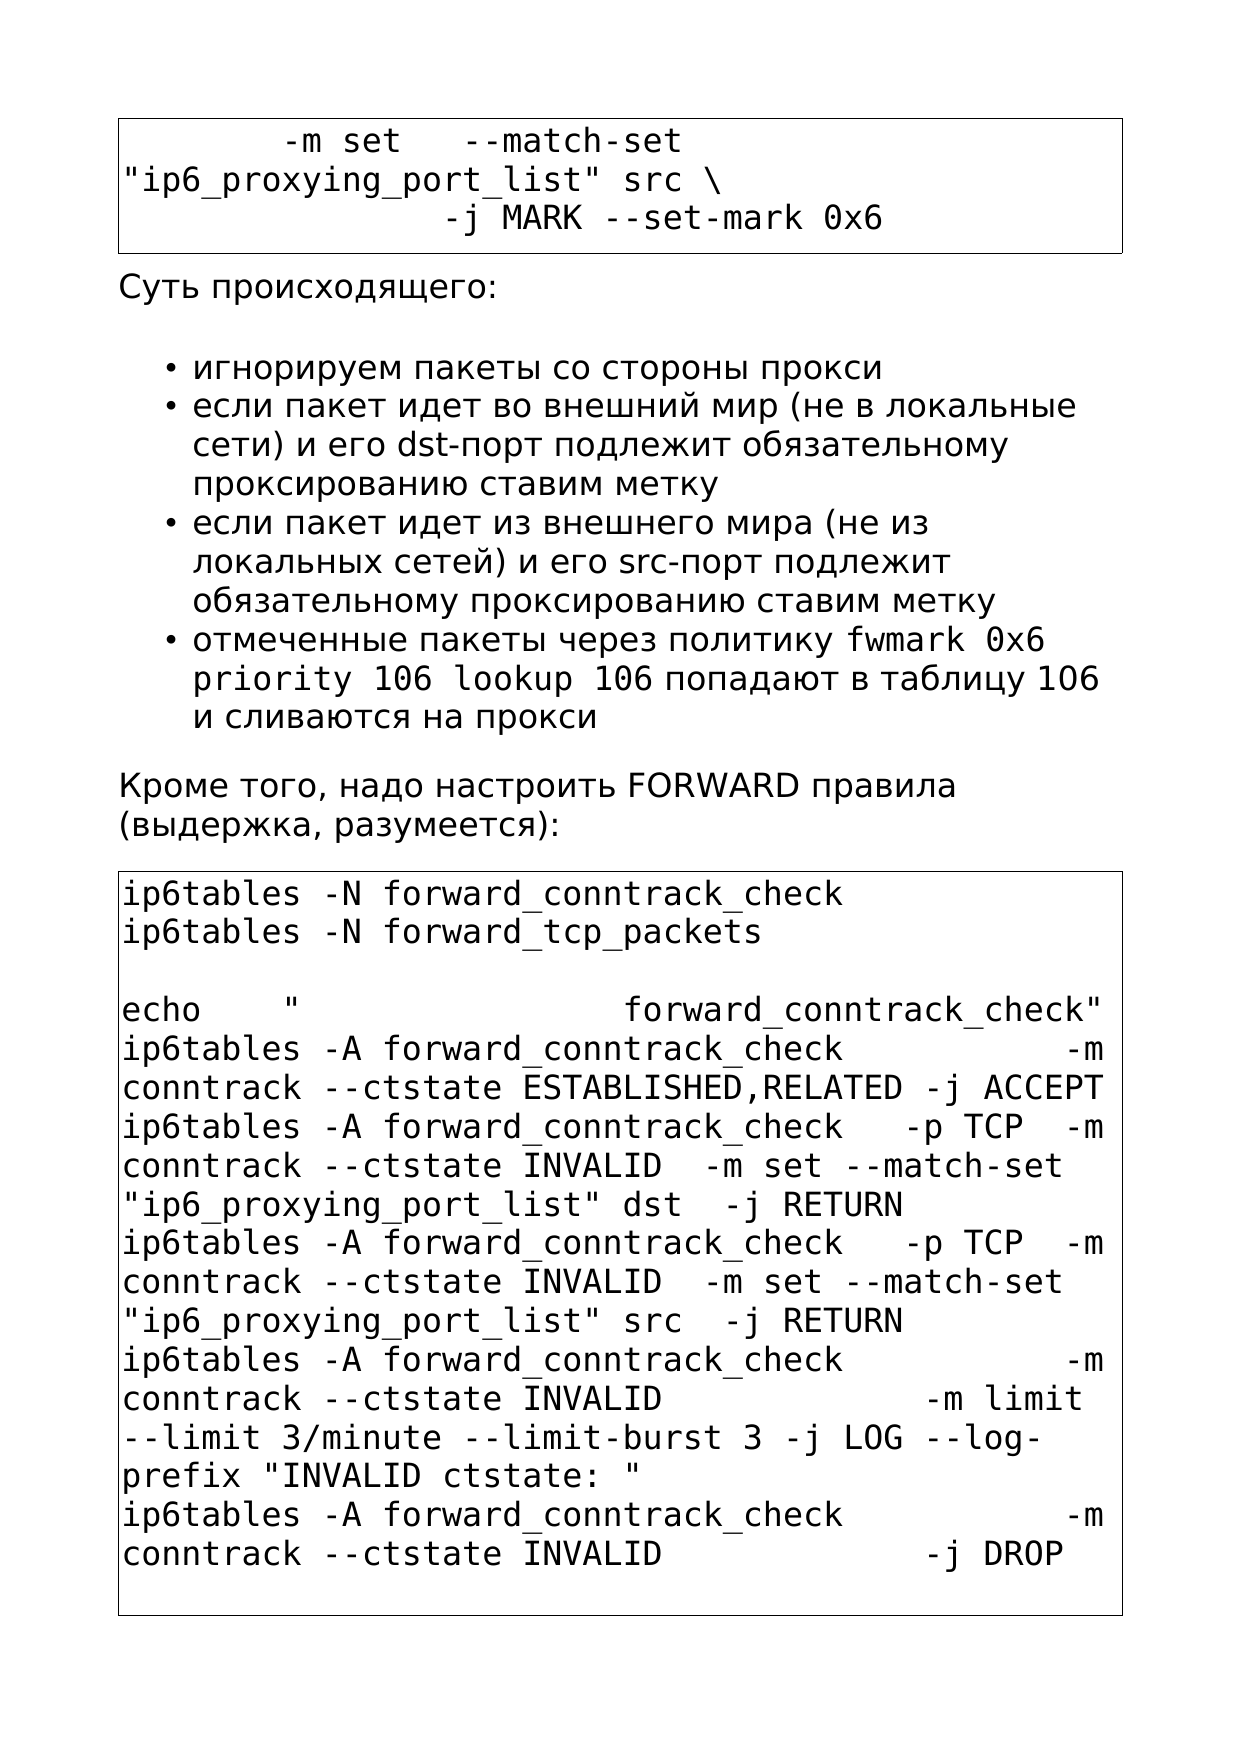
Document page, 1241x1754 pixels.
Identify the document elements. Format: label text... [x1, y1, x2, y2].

list отмеченные пакеты через политику fwmark 0x6 priority 106 lookup 106 попадают в таблицу 106 и сливаются на прокси [177, 620, 1122, 737]
table_header ip6tables -N forward_conntrack_check ip6tables -N forward_tcp_packets echo " forward_conntrack_check" ip6tables -A forward_conntrack_check -m conntrack --ctstate ESTABLISHED,RELATED -j ACCEPT ip6tables -A forward_conntrack_check -p TCP -m conntrack --ctstate INVALID -m set --match-set "ip6_proxying_port_list" dst -j RETURN ip6tables -A forward_conntrack_check -p TCP -m conntrack --ctstate INVALID -m set --match-set "ip6_proxying_port_list" src -j RETURN ip6tables -A forward_conntrack_check -m conntrack --ctstate INVALID -m limit --limit 3/minute --limit-burst 3 -j LOG --log-prefix "INVALID ctstate: " ip6tables -A forward_conntrack_check -m conntrack --ctstate INVALID -j DROP [119, 872, 1122, 1615]
list если пакет идет во внешний мир (не в локальные сети) и его dst-порт подлежит обязательному проксированию ставим метку [177, 387, 1122, 503]
text Кроме того, надо настроить FORWARD правила (выдержка, разумеется): [118, 766, 1122, 844]
text Суть происходящего: [118, 267, 1122, 306]
list игнорируем пакеты со стороны прокси [177, 348, 1122, 387]
list если пакет идет из внешнего мира (не из локальных сетей) и его src-порт подлежит обязательному проксированию ставим метку [177, 503, 1122, 620]
table_header -m set --match-set "ip6_proxying_port_list" src \ -j MARK --set-mark 0x6 [119, 119, 1122, 252]
